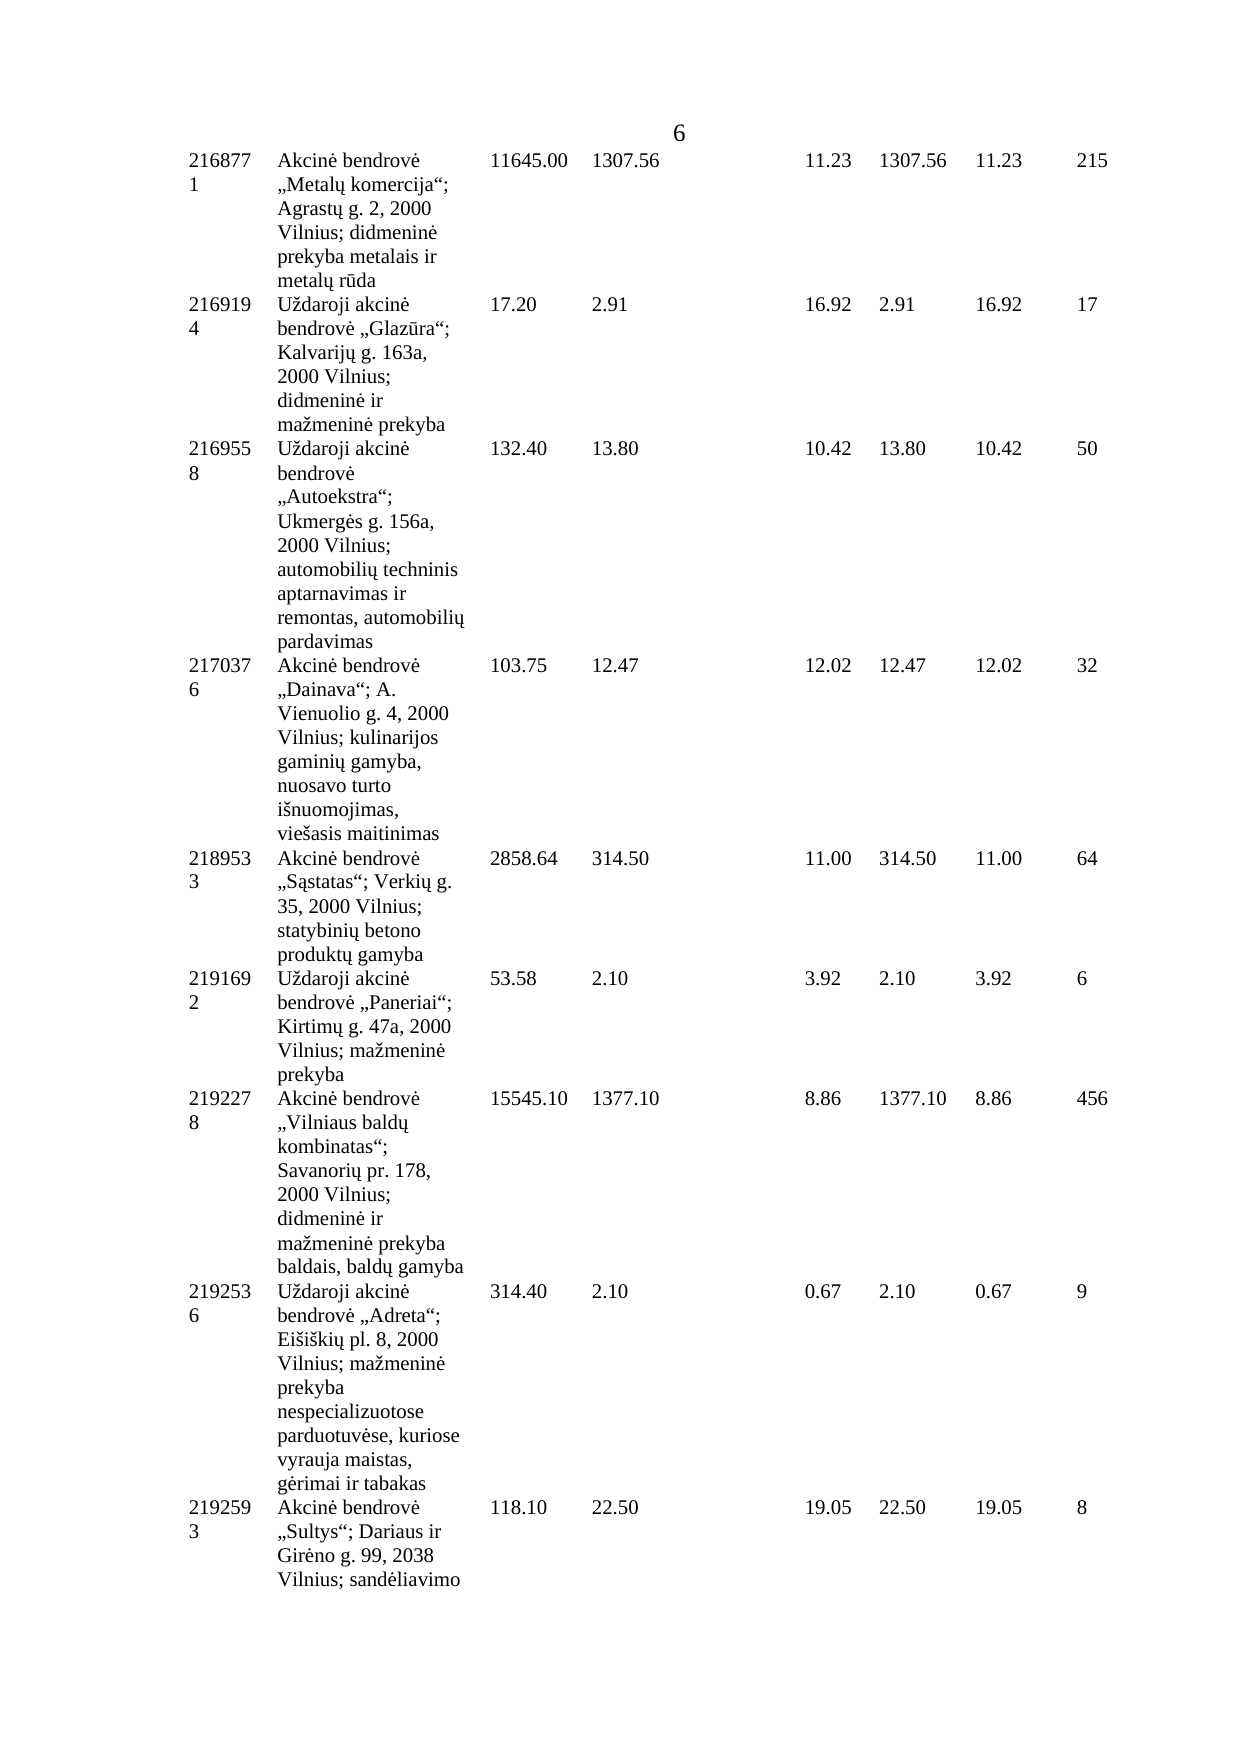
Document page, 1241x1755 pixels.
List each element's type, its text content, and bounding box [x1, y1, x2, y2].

table_cell Akcinė bendrovė „Metalų komercija“; Agrastų g. 2, 2000 Vilnius; didmeninė prekyba metalais ir metalų rūda [266, 148, 478, 292]
table_cell 1307.56 [580, 148, 793, 292]
table_cell 22.50 [868, 1495, 964, 1591]
table_cell 2191692 [177, 966, 266, 1086]
table_cell 8.86 [964, 1086, 1065, 1278]
table_cell 132.40 [479, 436, 580, 653]
table_cell 2168771 [177, 148, 266, 292]
table_cell 32 [1065, 653, 1181, 845]
table_cell 2192278 [177, 1086, 266, 1278]
table_cell 2.10 [868, 966, 964, 1086]
table_cell Akcinė bendrovė „Sąstatas“; Verkių g. 35, 2000 Vilnius; statybinių betono produktų gamyba [266, 845, 478, 966]
table_cell 11.00 [964, 845, 1065, 966]
table_cell 13.80 [868, 436, 964, 653]
table_cell 13.80 [580, 436, 793, 653]
table_cell 50 [1065, 436, 1181, 653]
table_cell 16.92 [793, 292, 868, 436]
table_cell 1377.10 [868, 1086, 964, 1278]
table_cell 53.58 [479, 966, 580, 1086]
table_cell 8.86 [793, 1086, 868, 1278]
table_cell 19.05 [793, 1495, 868, 1591]
table_cell 22.50 [580, 1495, 793, 1591]
table_cell 11.23 [793, 148, 868, 292]
table_cell 2169194 [177, 292, 266, 436]
table_cell 12.02 [793, 653, 868, 845]
table_cell Akcinė bendrovė „Vilniaus baldų kombinatas“; Savanorių pr. 178, 2000 Vilnius; didmeninė ir mažmeninė prekyba baldais, baldų gamyba [266, 1086, 478, 1278]
table_cell 3.92 [793, 966, 868, 1086]
table_cell 2.10 [580, 1279, 793, 1495]
table_cell 0.67 [964, 1279, 1065, 1495]
table_cell 19.05 [964, 1495, 1065, 1591]
table_cell 17 [1065, 292, 1181, 436]
table_cell 17.20 [479, 292, 580, 436]
table_cell 64 [1065, 845, 1181, 966]
table_cell 0.67 [793, 1279, 868, 1495]
table_cell 3.92 [964, 966, 1065, 1086]
table_cell 12.47 [580, 653, 793, 845]
table_cell 1307.56 [868, 148, 964, 292]
table_cell 2192536 [177, 1279, 266, 1495]
table_cell 2.10 [868, 1279, 964, 1495]
table_cell 15545.10 [479, 1086, 580, 1278]
table_cell 2.10 [580, 966, 793, 1086]
table_cell 11645.00 [479, 148, 580, 292]
table_cell 6 [1065, 966, 1181, 1086]
table_cell 16.92 [964, 292, 1065, 436]
table_cell 12.47 [868, 653, 964, 845]
table_cell 11.23 [964, 148, 1065, 292]
table_cell 118.10 [479, 1495, 580, 1591]
table_cell 314.40 [479, 1279, 580, 1495]
table_cell 2192593 [177, 1495, 266, 1591]
table_cell Uždaroji akcinė bendrovė „Glazūra“; Kalvarijų g. 163a, 2000 Vilnius; didmeninė ir mažmeninė prekyba [266, 292, 478, 436]
table_cell 2858.64 [479, 845, 580, 966]
table_cell 1377.10 [580, 1086, 793, 1278]
table_cell 10.42 [793, 436, 868, 653]
table_cell 11.00 [793, 845, 868, 966]
table_cell 9 [1065, 1279, 1181, 1495]
table_cell 10.42 [964, 436, 1065, 653]
table_cell 2170376 [177, 653, 266, 845]
table_cell 2189533 [177, 845, 266, 966]
table_cell 103.75 [479, 653, 580, 845]
table_cell Uždaroji akcinė bendrovė „Autoekstra“; Ukmergės g. 156a, 2000 Vilnius; automobilių techninis aptarnavimas ir remontas, automobilių pardavimas [266, 436, 478, 653]
table_cell Akcinė bendrovė „Dainava“; A. Vienuolio g. 4, 2000 Vilnius; kulinarijos gaminių gamyba, nuosavo turto išnuomojimas, viešasis maitinimas [266, 653, 478, 845]
table_cell 12.02 [964, 653, 1065, 845]
table_cell Akcinė bendrovė „Sultys“; Dariaus ir Girėno g. 99, 2038 Vilnius; sandėliavimo [266, 1495, 478, 1591]
table_cell Uždaroji akcinė bendrovė „Adreta“; Eišiškių pl. 8, 2000 Vilnius; mažmeninė prekyba nespecializuotose parduotuvėse, kuriose vyrauja maistas, gėrimai ir tabakas [266, 1279, 478, 1495]
table_cell 314.50 [868, 845, 964, 966]
table_cell 2.91 [580, 292, 793, 436]
table_cell Uždaroji akcinė bendrovė „Paneriai“; Kirtimų g. 47a, 2000 Vilnius; mažmeninė prekyba [266, 966, 478, 1086]
table_cell 2.91 [868, 292, 964, 436]
table_cell 8 [1065, 1495, 1181, 1591]
table_cell 2169558 [177, 436, 266, 653]
table_cell 456 [1065, 1086, 1181, 1278]
table_cell 215 [1065, 148, 1181, 292]
table_cell 314.50 [580, 845, 793, 966]
